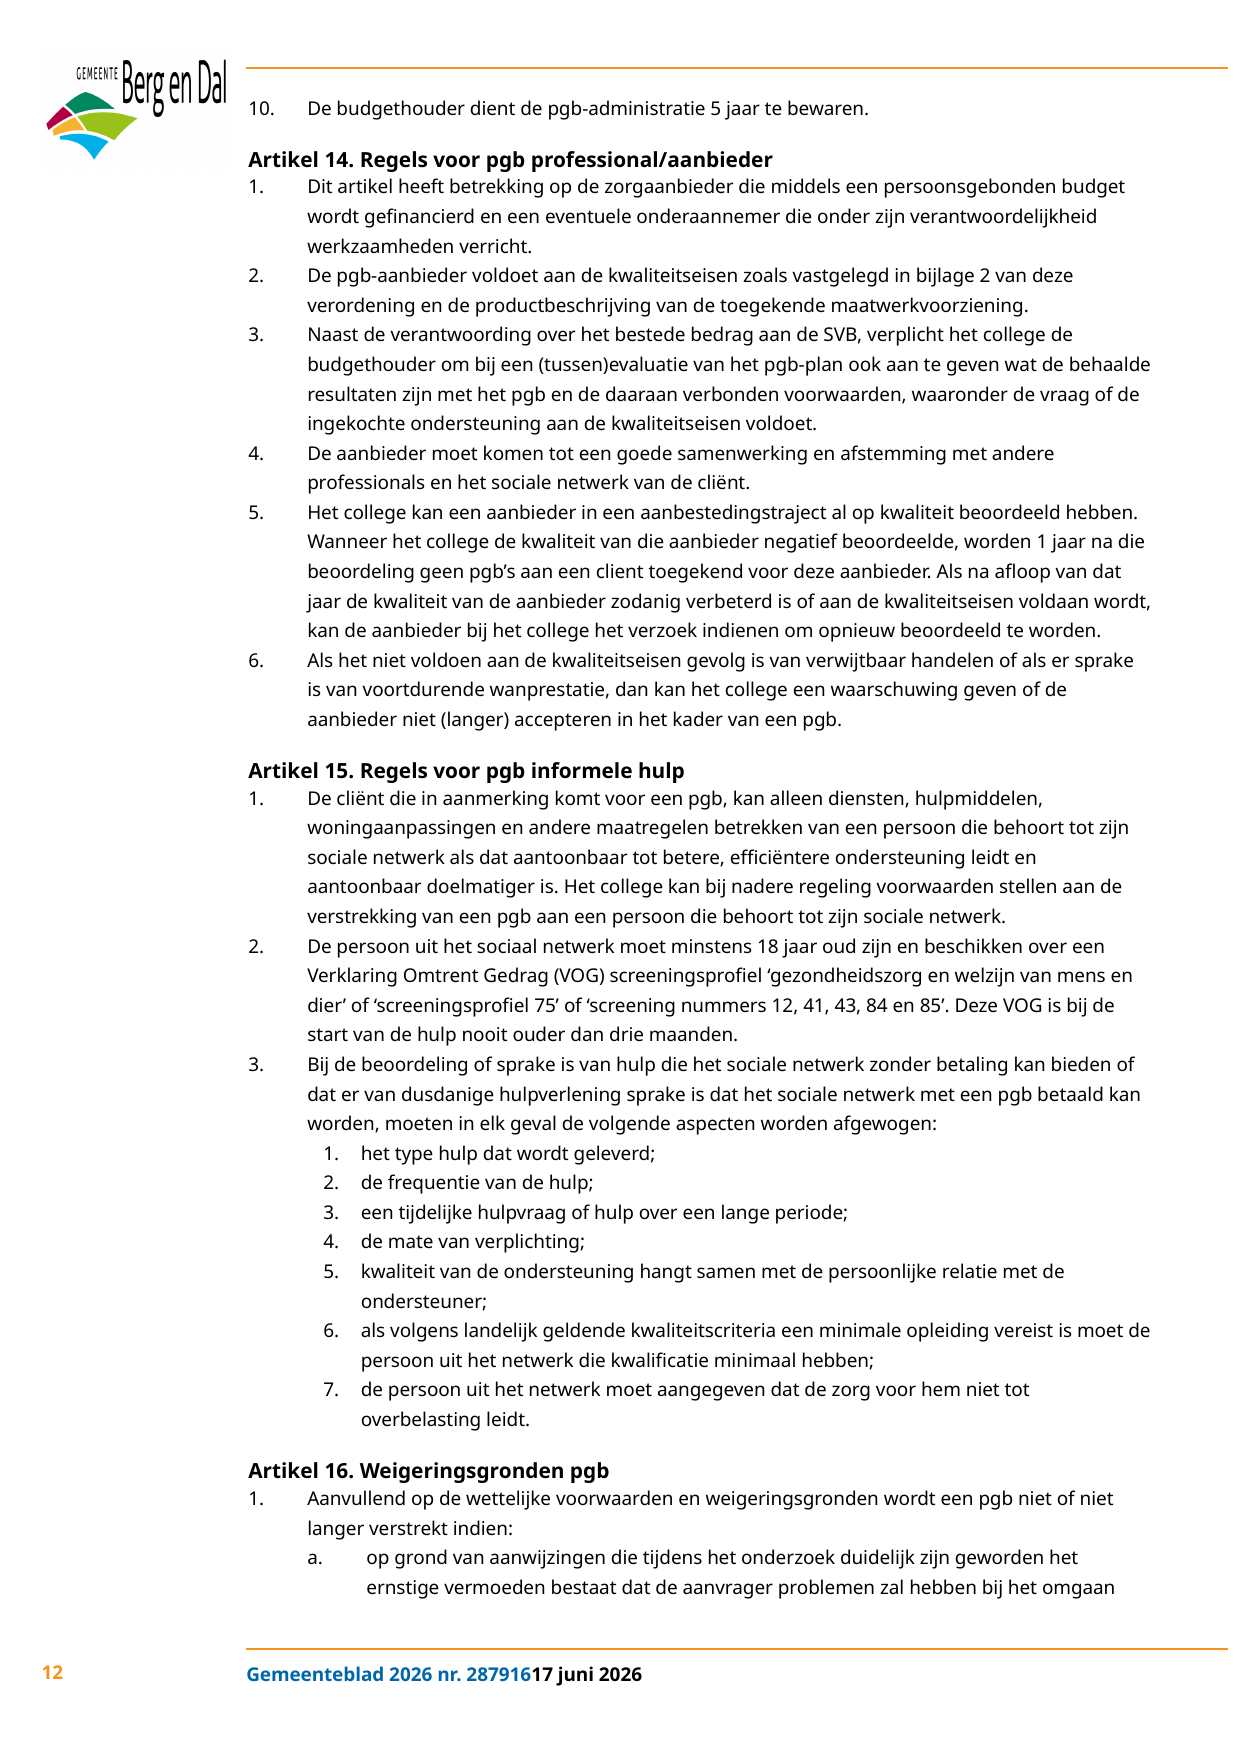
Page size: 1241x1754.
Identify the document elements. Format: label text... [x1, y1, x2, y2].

text Artikel 15. Regels voor pgb informele hulp [248, 757, 1152, 785]
list het type hulp dat wordt geleverd; [323, 1140, 1152, 1166]
list De budgethouder dient de pgb-administratie 5 jaar te bewaren. [248, 95, 1152, 121]
text Artikel 16. Weigeringsgronden pgb [248, 1457, 1152, 1485]
list een tijdelijke hulpvraag of hulp over een lange periode; [323, 1199, 1152, 1225]
list Bij de beoordeling of sprake is van hulp die het sociale netwerk zonder betaling kan bieden of dat er van dusdanige hulpverlening sprake is dat het sociale netwerk met een pgb betaald kan worden, moeten in elk geval de volgende aspecten worden afgewogen: [248, 1051, 1152, 1136]
list De cliënt die in aanmerking komt voor een pgb, kan alleen diensten, hulpmiddelen, woningaanpassingen en andere maatregelen betrekken van een persoon die behoort tot zijn sociale netwerk als dat aantoonbaar tot betere, efficiëntere ondersteuning leidt en aantoonbaar doelmatiger is. Het college kan bij nadere regeling voorwaarden stellen aan de verstrekking van een pgb aan een persoon die behoort tot zijn sociale netwerk. [248, 785, 1152, 929]
list Aanvullend op de wettelijke voorwaarden en weigeringsgronden wordt een pgb niet of niet langer verstrekt indien: [248, 1485, 1152, 1540]
list Dit artikel heeft betrekking op de zorgaanbieder die middels een persoonsgebonden budget wordt gefinancierd en een eventuele onderaannemer die onder zijn verantwoordelijkheid werkzaamheden verricht. [248, 174, 1152, 258]
list Het college kan een aanbieder in een aanbestedingstraject al op kwaliteit beoordeeld hebben. Wanneer het college de kwaliteit van die aanbieder negatief beoordeelde, worden 1 jaar na die beoordeling geen pgb’s aan een client toegekend voor deze aanbieder. Als na afloop van dat jaar de kwaliteit van de aanbieder zodanig verbeterd is of aan de kwaliteitseisen voldaan wordt, kan de aanbieder bij het college het verzoek indienen om opnieuw beoordeeld te worden. [248, 499, 1152, 643]
list Naast de verantwoording over het bestede bedrag aan de SVB, verplicht het college de budgethouder om bij een (tussen)evaluatie van het pgb-plan ook aan te geven wat de behaalde resultaten zijn met het pgb en de daaraan verbonden voorwaarden, waaronder de vraag of de ingekochte ondersteuning aan de kwaliteitseisen voldoet. [248, 322, 1152, 436]
picture [41, 47, 231, 172]
list De aanbieder moet komen tot een goede samenwerking en afstemming met andere professionals en het sociale netwerk van de cliënt. [248, 440, 1152, 495]
list op grond van aanwijzingen die tijdens het onderzoek duidelijk zijn geworden het ernstige vermoeden bestaat dat de aanvrager problemen zal hebben bij het omgaan [307, 1544, 1152, 1599]
list de persoon uit het netwerk moet aangegeven dat de zorg voor hem niet tot overbelasting leidt. [323, 1377, 1152, 1432]
list Als het niet voldoen aan de kwaliteitseisen gevolg is van verwijtbaar handelen of als er sprake is van voortdurende wanprestatie, dan kan het college een waarschuwing geven of de aanbieder niet (langer) accepteren in het kader van een pgb. [248, 647, 1152, 732]
list de frequentie van de hulp; [323, 1169, 1152, 1195]
text Artikel 14. Regels voor pgb professional/aanbieder [248, 145, 1152, 174]
list kwaliteit van de ondersteuning hangt samen met de persoonlijke relatie met de ondersteuner; [323, 1258, 1152, 1314]
list De persoon uit het sociaal netwerk moet minstens 18 jaar oud zijn en beschikken over een Verklaring Omtrent Gedrag (VOG) screeningsprofiel ‘gezondheidszorg en welzijn van mens en dier’ of ‘screeningsprofiel 75’ of ‘screening nummers 12, 41, 43, 84 en 85’. Deze VOG is bij de start van de hulp nooit ouder dan drie maanden. [248, 933, 1152, 1047]
list de mate van verplichting; [323, 1229, 1152, 1254]
list als volgens landelijk geldende kwaliteitscriteria een minimale opleiding vereist is moet de persoon uit het netwerk die kwalificatie minimaal hebben; [323, 1317, 1152, 1373]
list De pgb-aanbieder voldoet aan de kwaliteitseisen zoals vastgelegd in bijlage 2 van deze verordening en de productbeschrijving van de toegekende maatwerkvoorziening. [248, 262, 1152, 318]
